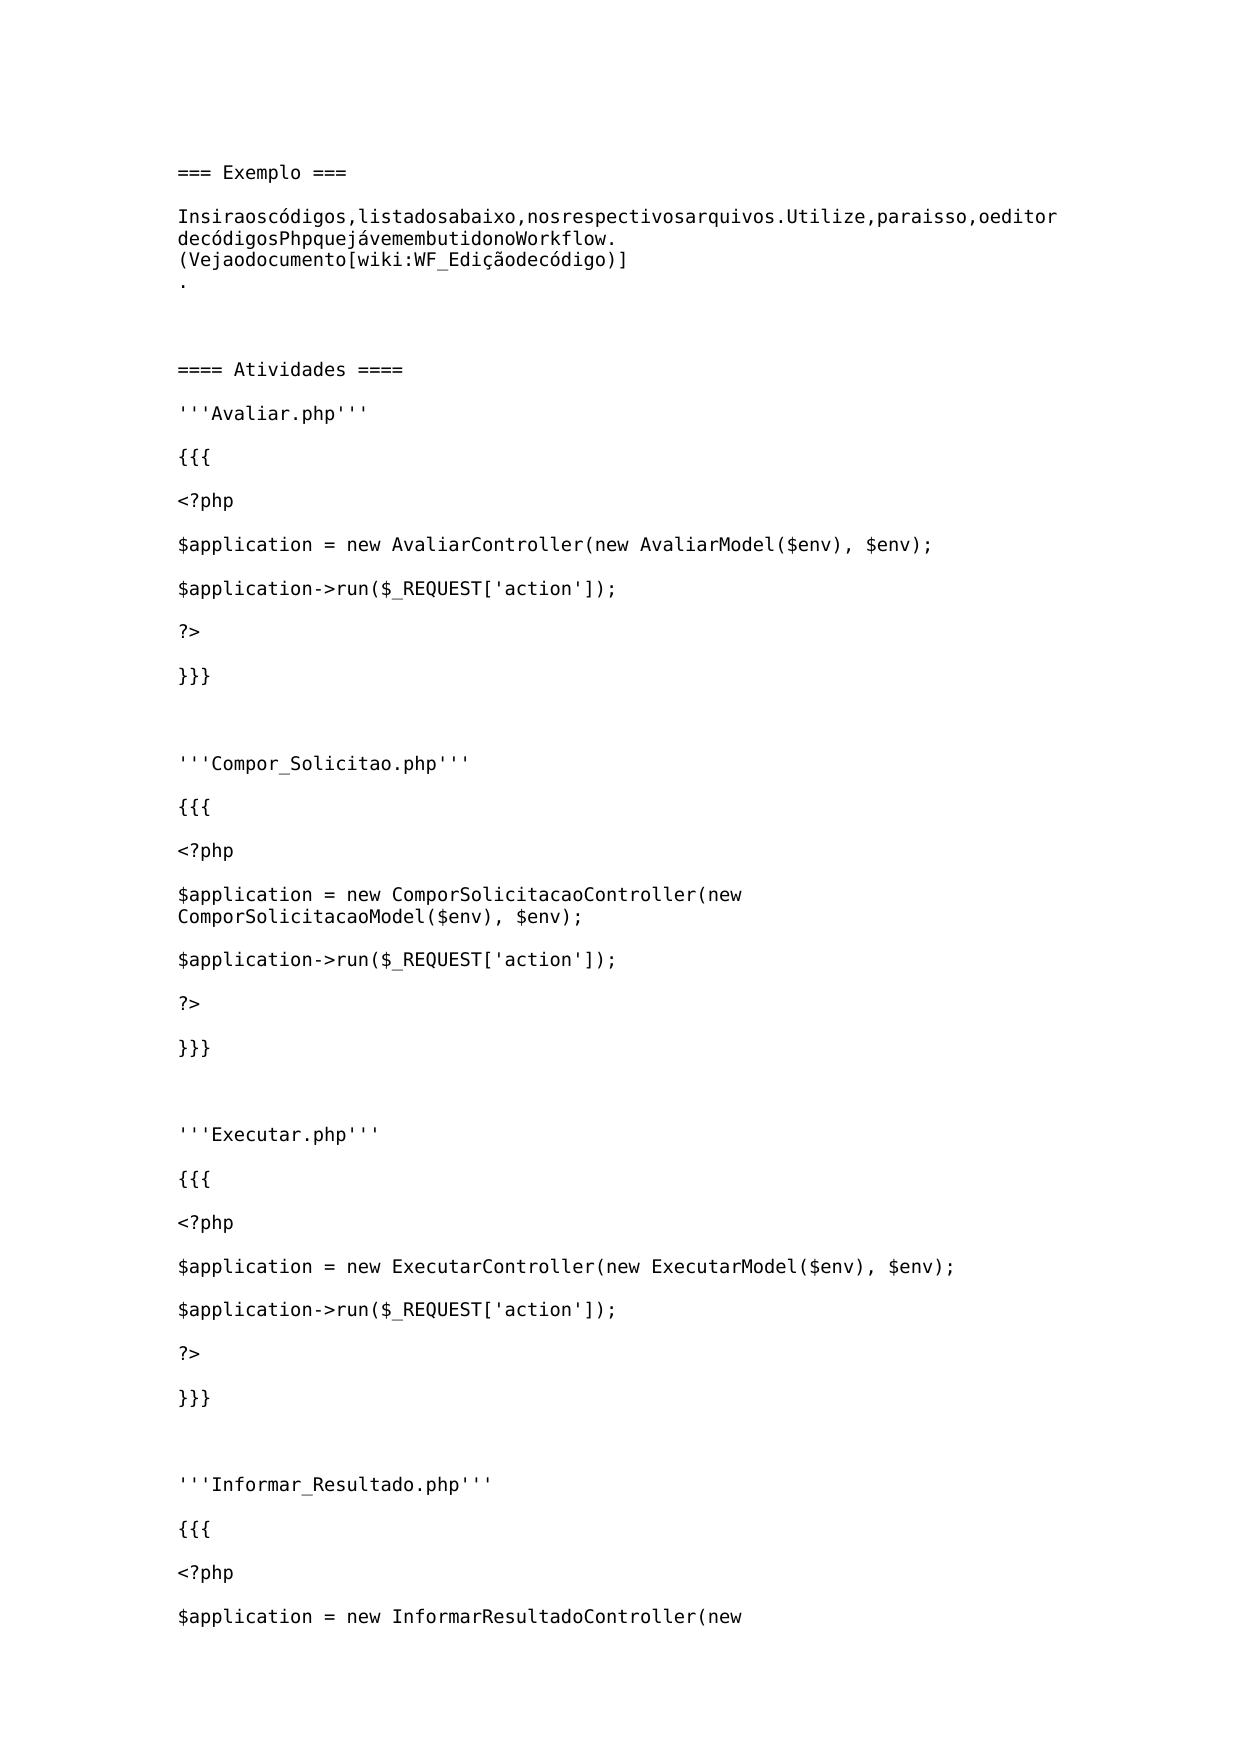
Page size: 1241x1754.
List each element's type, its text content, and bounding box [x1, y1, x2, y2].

text === Exemplo === Insiraoscódigos,listadosabaixo,nosrespectivosarquivos.Utilize,paraisso,oeditordecódigosPhpquejávemembutidonoWorkflow.(Vejaodocumento[wiki:WF_Ediçãodecódigo)] . ==== Atividades ==== '''Avaliar.php''' {{{ <?php $application = new AvaliarController(new AvaliarModel($env), $env); $application->run($_REQUEST['action']); ?> }}} '''Compor_Solicitao.php''' {{{ <?php $application = new ComporSolicitacaoController(new ComporSolicitacaoModel($env), $env); $application->run($_REQUEST['action']); ?> }}} '''Executar.php''' {{{ <?php $application = new ExecutarController(new ExecutarModel($env), $env); $application->run($_REQUEST['action']); ?> }}} '''Informar_Resultado.php''' {{{ <?php $application = new InformarResultadoController(new [177, 118, 1063, 1627]
